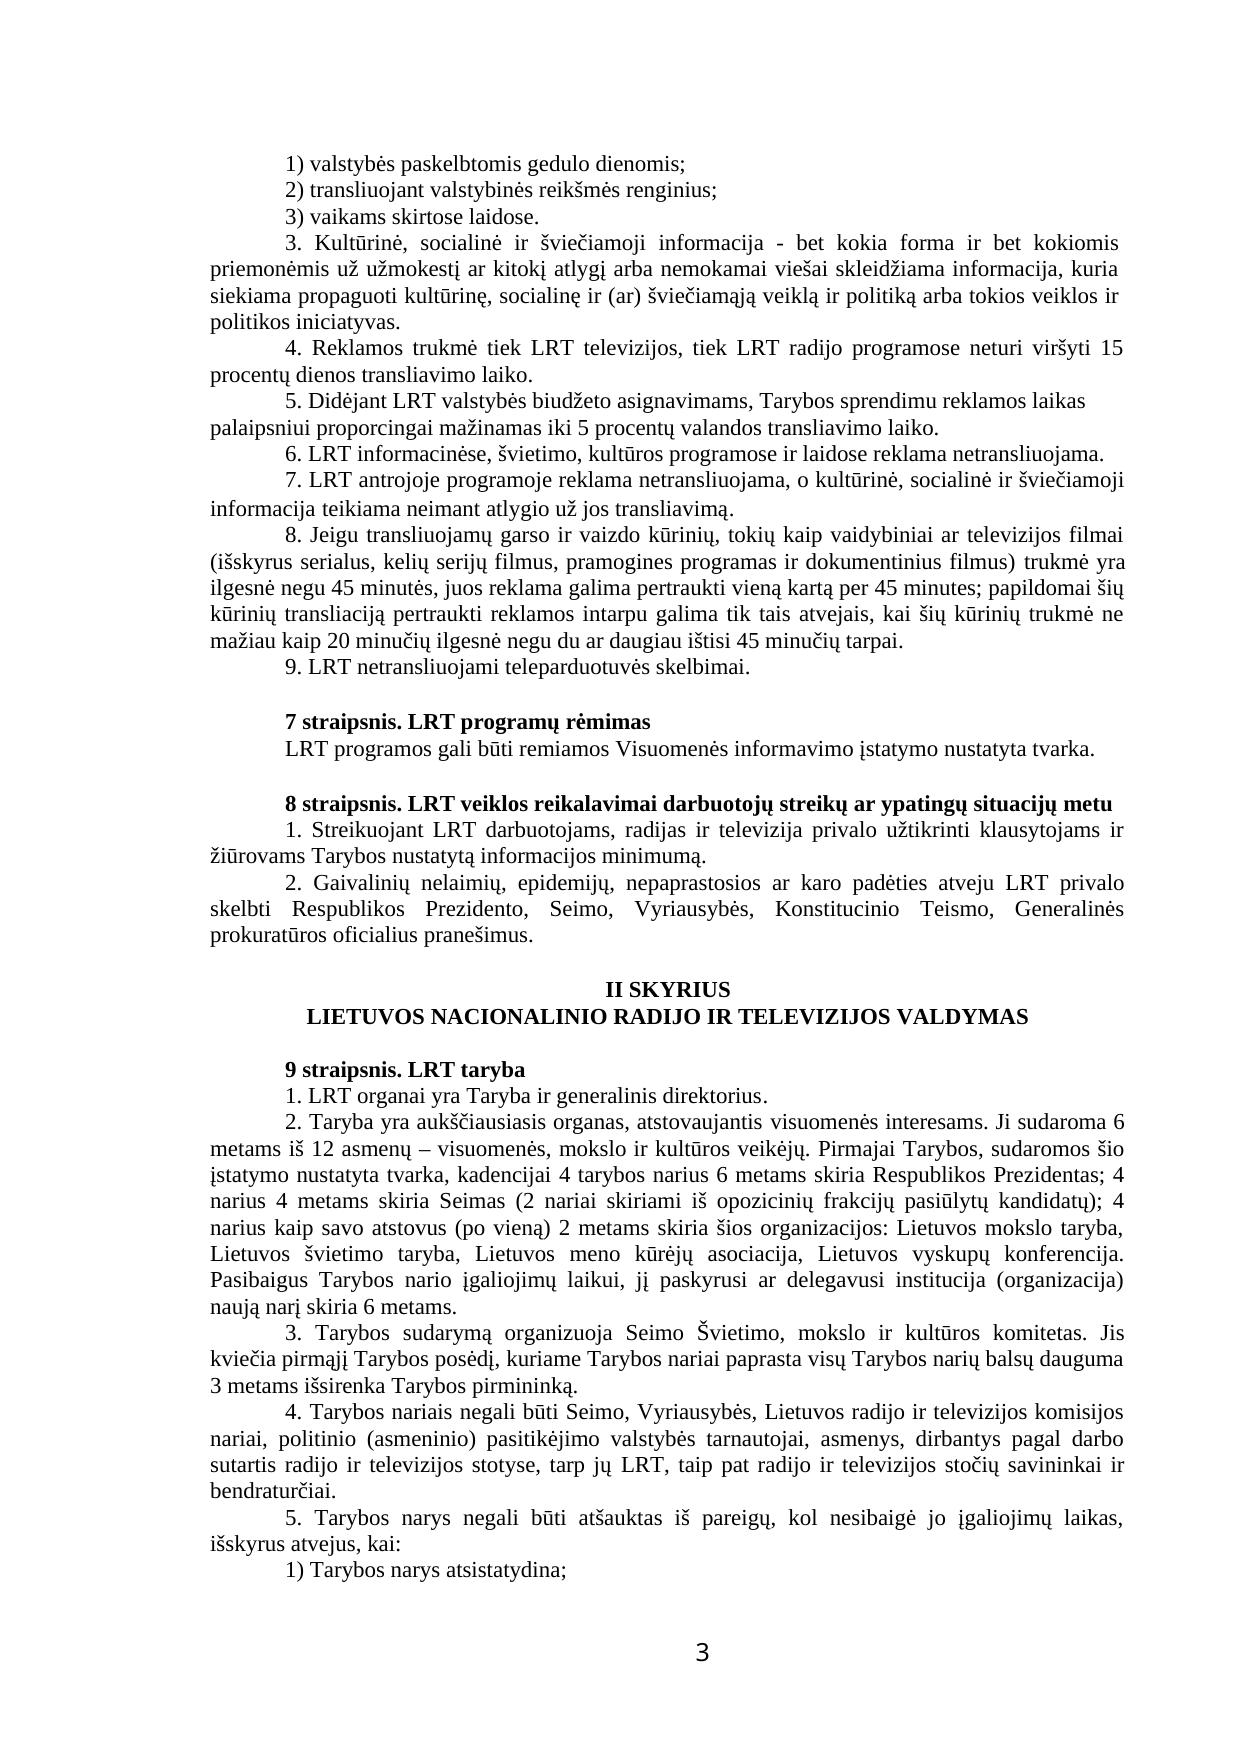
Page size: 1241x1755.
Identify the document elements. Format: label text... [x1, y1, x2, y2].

text 9. LRT netransliuojami teleparduotuvės skelbimai. [210, 653, 1126, 679]
text II SKYRIUS [210, 977, 1126, 1003]
text 2) transliuojant valstybinės reikšmės renginius; [210, 176, 1126, 203]
text 1. Streikuojant LRT darbuotojams, radijas ir televizija privalo užtikrinti klausytojams ir žiūrovams Tarybos nustatytą informacijos minimumą. [210, 816, 1126, 869]
text 8. Jeigu transliuojamų garso ir vaizdo kūrinių, tokių kaip vaidybiniai ar televizijos filmai (išskyrus serialus, kelių serijų filmus, pramogines programas ir dokumentinius filmus) trukmė yra ilgesnė negu 45 minutės, juos reklama galima pertraukti vieną kartą per 45 minutes; papildomai šių kūrinių transliaciją pertraukti reklamos intarpu galima tik tais atvejais, kai šių kūrinių trukmė ne mažiau kaip 20 minučių ilgesnė negu du ar daugiau ištisi 45 minučių tarpai. [210, 521, 1126, 653]
text 4. Tarybos nariais negali būti Seimo, Vyriausybės, Lietuvos radijo ir televizijos komisijos nariai, politinio (asmeninio) pasitikėjimo valstybės tarnautojai, asmenys, dirbantys pagal darbo sutartis radijo ir televizijos stotyse, tarp jų LRT, taip pat radijo ir televizijos stočių savininkai ir bendraturčiai. [210, 1398, 1126, 1504]
text 6. LRT informacinėse, švietimo, kultūros programose ir laidose reklama netransliuojama. [210, 440, 1126, 466]
text 1. LRT organai yra Taryba ir generalinis direktorius. [210, 1082, 1126, 1108]
text 8 straipsnis. LRT veiklos reikalavimai darbuotojų streikų ar ypatingų situacijų metu [285, 790, 1126, 816]
text 3. Tarybos sudarymą organizuoja Seimo Švietimo, mokslo ir kultūros komitetas. Jis kviečia pirmąjį Tarybos posėdį, kuriame Tarybos nariai paprasta visų Tarybos narių balsų dauguma 3 metams išsirenka Tarybos pirmininką. [210, 1319, 1126, 1398]
text 3. Kultūrinė, socialinė ir šviečiamoji informacija - bet kokia forma ir bet kokiomis priemonėmis už užmokestį ar kitokį atlygį arba nemokamai viešai skleidžiama informacija, kuria siekiama propaguoti kultūrinę, socialinę ir (ar) šviečiamąją veiklą ir politiką arba tokios veiklos ir politikos iniciatyvas. [210, 229, 1120, 334]
text LIETUVOS NACIONALINIO RADIJO IR TELEVIZIJOS VALDYMAS [210, 1003, 1126, 1029]
text LRT programos gali būti remiamos Visuomenės informavimo įstatymo nustatyta tvarka. [210, 734, 1126, 761]
text 2. Taryba yra aukščiausiasis organas, atstovaujantis visuomenės interesams. Ji sudaroma 6 metams iš 12 asmenų – visuomenės, mokslo ir kultūros veikėjų. Pirmajai Tarybos, sudaromos šio įstatymo nustatyta tvarka, kadencijai 4 tarybos narius 6 metams skiria Respublikos Prezidentas; 4 narius 4 metams skiria Seimas (2 nariai skiriami iš opozicinių frakcijų pasiūlytų kandidatų); 4 narius kaip savo atstovus (po vieną) 2 metams skiria šios organizacijos: Lietuvos mokslo taryba, Lietuvos švietimo taryba, Lietuvos meno kūrėjų asociacija, Lietuvos vyskupų konferencija. Pasibaigus Tarybos nario įgaliojimų laikui, jį paskyrusi ar delegavusi institucija (organizacija) naują narį skiria 6 metams. [210, 1108, 1126, 1319]
text 1) valstybės paskelbtomis gedulo dienomis; [210, 150, 1126, 176]
text 2. Gaivalinių nelaimių, epidemijų, nepaprastosios ar karo padėties atveju LRT privalo skelbti Respublikos Prezidento, Seimo, Vyriausybės, Konstitucinio Teismo, Generalinės prokuratūros oficialius pranešimus. [210, 869, 1126, 948]
text 4. Reklamos trukmė tiek LRT televizijos, tiek LRT radijo programose neturi viršyti 15 procentų dienos transliavimo laiko. [210, 334, 1126, 387]
text 7 straipsnis. LRT programų rėmimas [210, 708, 1126, 734]
text 7. LRT antrojoje programoje reklama netransliuojama, o kultūrinė, socialinė ir šviečiamoji informacija teikiama neimant atlygio už jos transliavimą. [210, 466, 1126, 521]
text 3) vaikams skirtose laidose. [210, 203, 1126, 229]
text 5. Didėjant LRT valstybės biudžeto asignavimams, Tarybos sprendimu reklamos laikas palaipsniui proporcingai mažinamas iki 5 procentų valandos transliavimo laiko. [210, 387, 1120, 440]
text 1) Tarybos narys atsistatydina; [210, 1556, 1126, 1583]
text 9 straipsnis. LRT taryba [210, 1056, 1126, 1082]
text 5. Tarybos narys negali būti atšauktas iš pareigų, kol nesibaigė jo įgaliojimų laikas, išskyrus atvejus, kai: [210, 1504, 1126, 1556]
